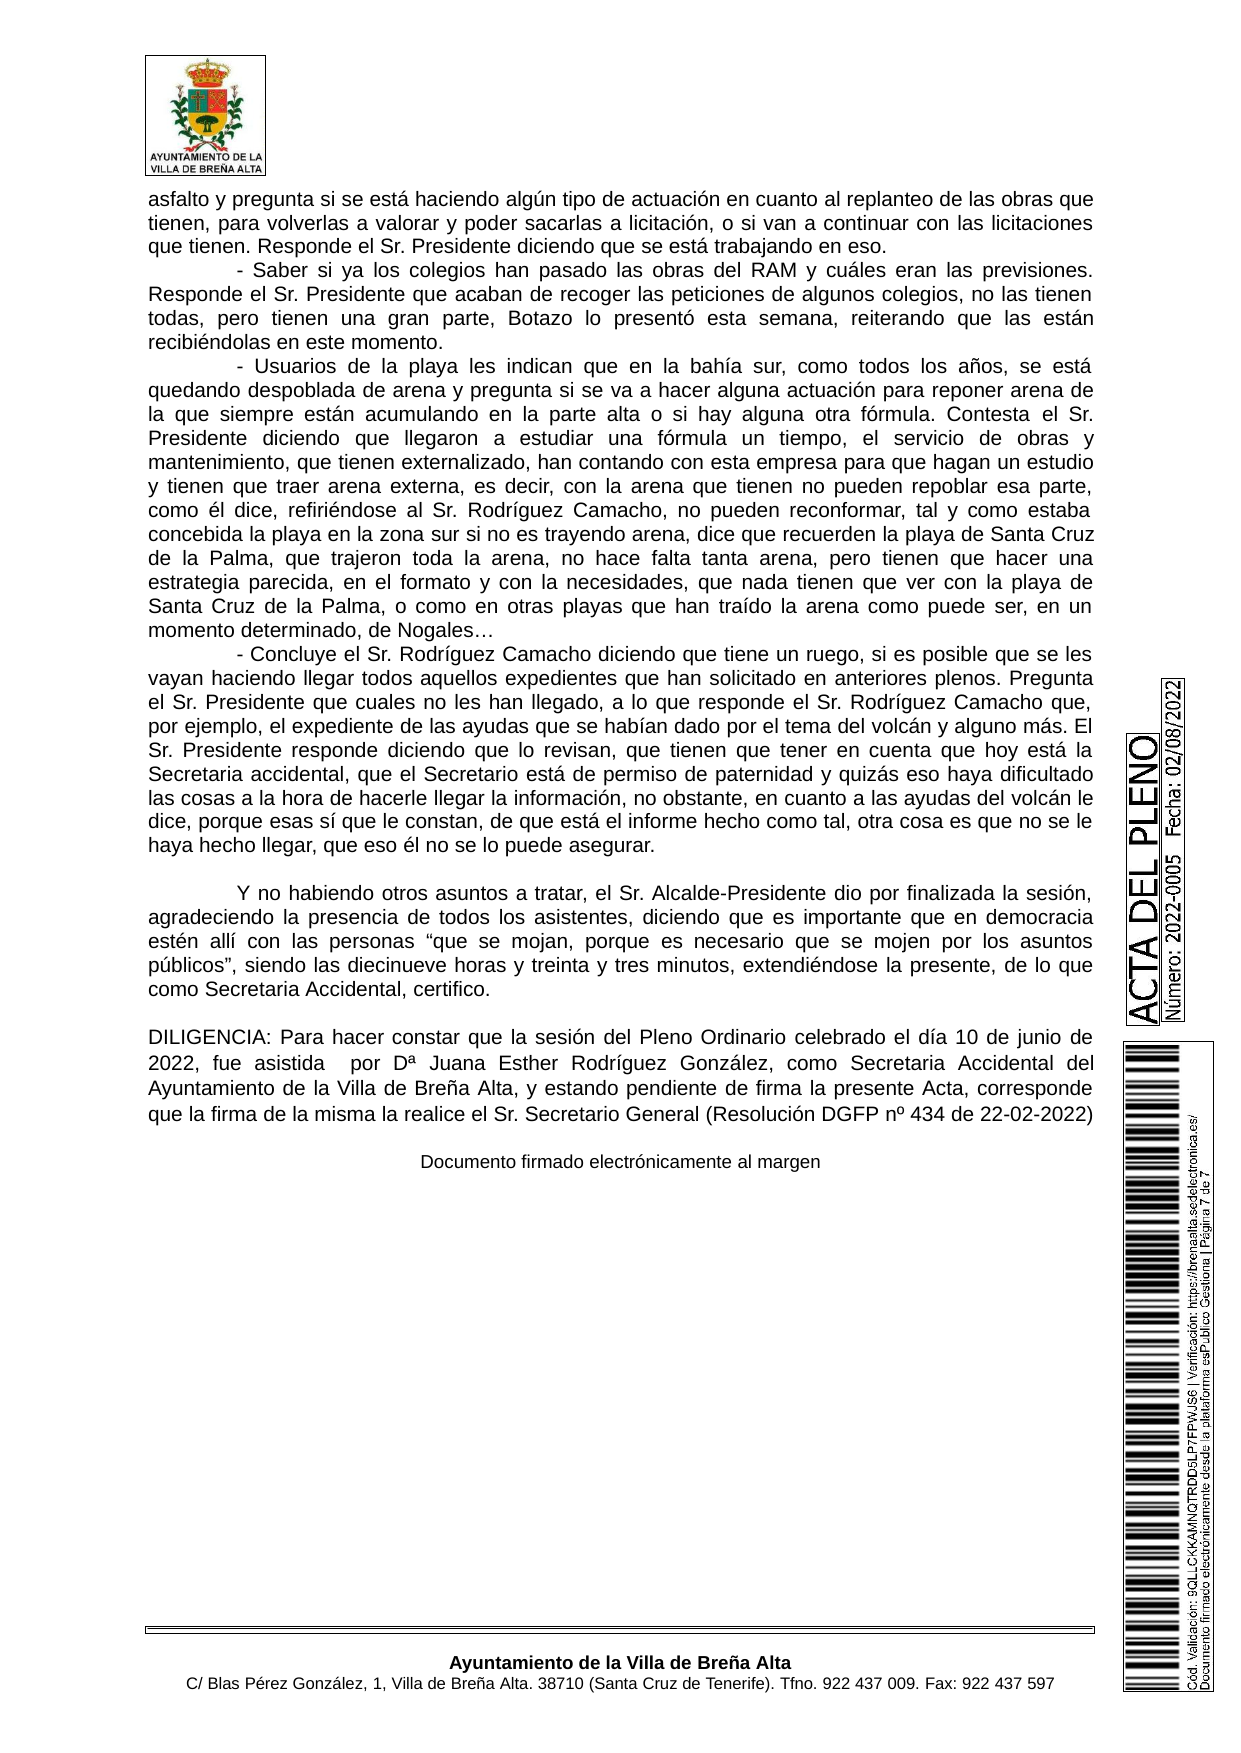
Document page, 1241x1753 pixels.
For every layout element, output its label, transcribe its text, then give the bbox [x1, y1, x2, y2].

text por ejemplo, el expediente de las ayudas que se habían dado por el tema del volcán y alguno más. El [148, 714, 1117, 738]
text como él dice, refiriéndose al Sr. Rodríguez Camacho, no pueden reconformar, tal y como estaba [148, 499, 1118, 522]
text quedando despoblada de arena y pregunta si se va a hacer alguna actuación para reponer arena de [148, 379, 1118, 402]
text vayan haciendo llegar todos aquellos expedientes que han solicitado en anteriores plenos. Pregunta [148, 667, 1117, 690]
picture [1162, 679, 1184, 1021]
text DILIGENCIA: Para hacer constar que la sesión del Pleno Ordinario celebrado el día 10 de junio de [148, 1026, 1115, 1049]
text y tienen que traer arena externa, es decir, con la arena que tienen no pueden repoblar esa parte, [148, 475, 1118, 498]
text dice, porque esas sí que le constan, de que está el informe hecho como tal, otra cosa es que no se le [148, 810, 1117, 833]
picture [1124, 1042, 1213, 1691]
text - [236, 643, 250, 666]
text concebida la playa en la zona sur si no es trayendo arena, dice que recuerden la playa de Santa Cruz [148, 523, 1118, 546]
text estrategia parecida, en el formato y con la necesidades, que nada tienen que ver con la playa de [148, 571, 1118, 594]
text que tienen. Responde el Sr. Presidente diciendo que se está trabajando en eso. [148, 235, 1117, 258]
text Ayuntamiento de la Villa de Breña Alta [449, 1653, 1079, 1674]
picture [146, 1627, 1094, 1633]
text Secretaria accidental, que el Secretario está de permiso de paternidad y quizás eso haya dificultado [148, 762, 1117, 786]
text el Sr. Presidente que cuales no les han llegado, a lo que responde el Sr. Rodríguez Camacho que, [148, 691, 1117, 714]
picture [1127, 734, 1159, 1025]
text C/ Blas Pérez González, 1, Villa de Breña Alta. 38710 (Santa Cruz de Tenerife). Tfno. 922 437 009. Fax: 922 437 597 [186, 1674, 1079, 1693]
text mantenimiento, que tienen externalizado, han contando con esta empresa para que hagan un estudio [148, 451, 1118, 474]
text estén allí con las personas “que se mojan, porque es necesario que se mojen por los asuntos [148, 930, 1117, 953]
text Ayuntamiento de la Villa de Breña Alta, y estando pendiente de firma la presente Acta, corresponde [148, 1077, 1116, 1100]
text la que siempre están acumulando en la parte alta o si hay alguna otra fórmula. Contesta el Sr. [148, 403, 1118, 426]
text todas, pero tienen una gran parte, Botazo lo presentó esta semana, reiterando que las están [148, 307, 1117, 330]
text Concluye el Sr. Rodríguez Camacho diciendo que tiene un ruego, si es posible que se les [250, 643, 1116, 666]
text de la Palma, que trajeron toda la arena, no hace falta tanta arena, pero tienen que hacer una [148, 547, 1118, 570]
text Sr. Presidente responde diciendo que lo revisan, que tienen que tener en cuenta que hoy está la [148, 738, 1117, 762]
text públicos”, siendo las diecinueve horas y treinta y tres minutos, extendiéndose la presente, de lo que [148, 954, 1117, 977]
text haya hecho llegar, que eso él no se lo puede asegurar. [148, 834, 1117, 857]
text momento determinado, de Nogales… [148, 619, 1118, 642]
text - [236, 259, 252, 282]
text tienen, para volverlas a valorar y poder sacarlas a licitación, o si van a continuar con las licitaciones [148, 211, 1117, 234]
text las cosas a la hora de hacerle llegar la información, no obstante, en cuanto a las ayudas del volcán le [148, 786, 1117, 809]
text agradeciendo la presencia de todos los asistentes, diciendo que es importante que en democracia [148, 906, 1117, 929]
text 2022, fue asistida por Dª Juana Esther Rodríguez González, como Secretaria Accidental del [148, 1052, 1117, 1075]
picture [146, 56, 265, 175]
text Responde el Sr. Presidente que acaban de recoger las peticiones de algunos colegios, no las tienen [148, 283, 1117, 306]
text Saber si ya los colegios han pasado las obras del RAM y cuáles eran las previsiones. [252, 259, 1116, 282]
text Documento firmado electrónicamente al margen [420, 1152, 845, 1173]
text Y no habiendo otros asuntos a tratar, el Sr. Alcalde-Presidente dio por finalizada la sesión, [236, 882, 1117, 905]
text Santa Cruz de la Palma, o como en otras playas que han traído la arena como puede ser, en un [148, 595, 1118, 618]
text recibiéndolas en este momento. [148, 331, 1117, 354]
text - [236, 355, 254, 378]
text Usuarios de la playa les indican que en la bahía sur, como todos los años, se está [254, 355, 1116, 378]
text como Secretaria Accidental, certifico. [148, 978, 1117, 1001]
text que la firma de la misma la realice el Sr. Secretario General (Resolución DGFP nº 434 de 22-02-2022) [148, 1103, 1116, 1126]
text Presidente diciendo que llegaron a estudiar una fórmula un tiempo, el servicio de obras y [148, 427, 1118, 450]
text asfalto y pregunta si se está haciendo algún tipo de actuación en cuanto al replanteo de las obras que [148, 187, 1117, 211]
